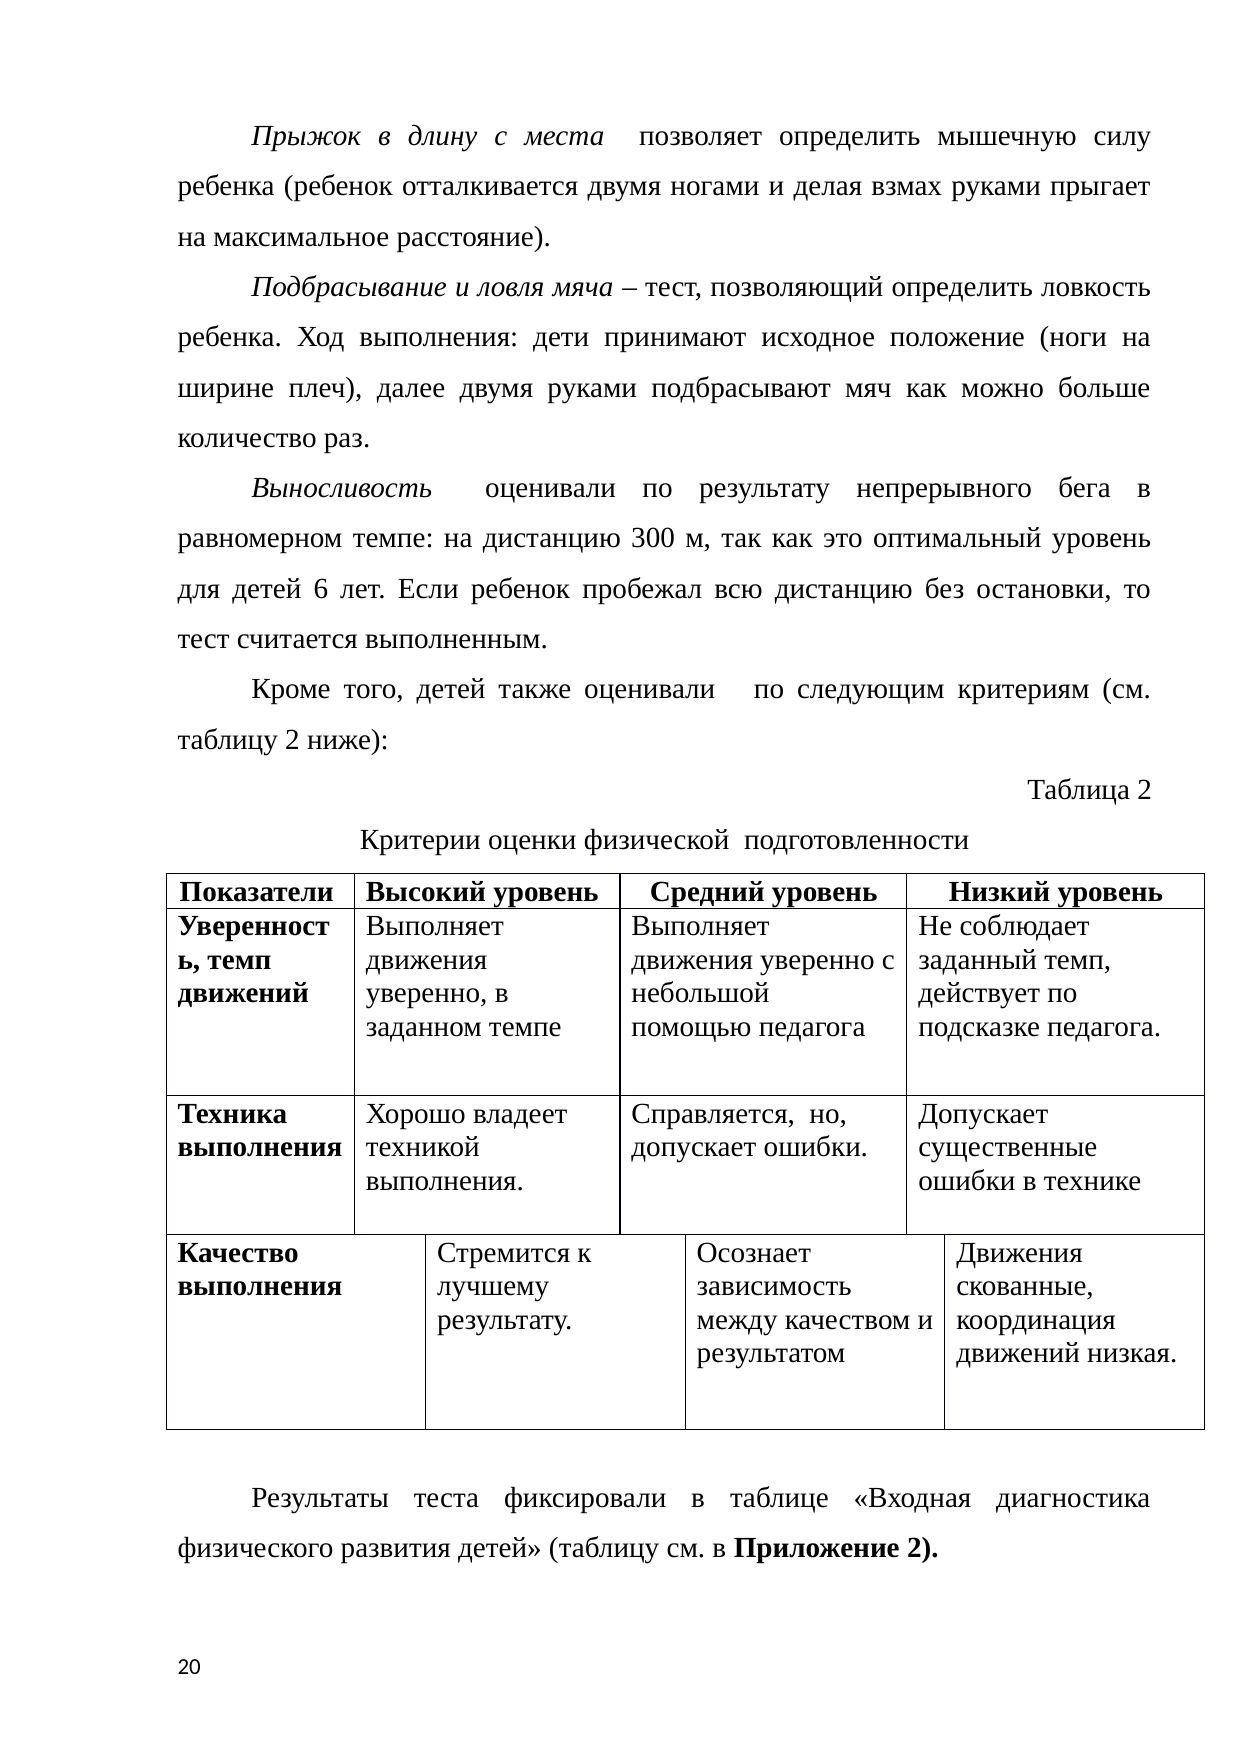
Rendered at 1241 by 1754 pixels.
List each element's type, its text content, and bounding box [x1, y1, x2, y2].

table_cell Справляется, но, допускает ошибки. [621, 1096, 906, 1234]
table_cell Качество выполнения [167, 1235, 425, 1429]
table_cell Движения скованные, координация движений низкая. [945, 1235, 1204, 1429]
table_cell Осознает зависимость между качеством и результатом [686, 1235, 944, 1429]
table_cell Выполняет движения уверенно, в заданном темпе [355, 909, 619, 1095]
text Критерии оценки физической подготовленности [177, 822, 1152, 856]
table_cell Не соблюдает заданный темп, действует по подсказке педагога. [907, 909, 1204, 1095]
text Подбрасывание и ловля мяча – тест, позволяющий определить ловкость ребенка. Ход выполнения: дети принимают исходное положение (ноги на ширине плеч), далее двумя руками подбрасывают мяч как можно больше количество раз. [177, 269, 1152, 453]
table_cell Уверенность, темп движений [167, 909, 354, 1095]
table_cell Стремится к лучшему результату. [426, 1235, 685, 1429]
table_cell Техника выполнения [167, 1096, 354, 1234]
table_header Высокий уровень [355, 874, 619, 907]
text Выносливость оценивали по результату непрерывного бега в равномерном темпе: на дистанцию 300 м, так как это оптимальный уровень для детей 6 лет. Если ребенок пробежал всю дистанцию без остановки, то тест считается выполненным. [177, 470, 1152, 655]
table_header Низкий уровень [907, 874, 1204, 907]
table_cell Выполняет движения уверенно с небольшой помощью педагога [621, 909, 906, 1095]
table_header Средний уровень [621, 874, 906, 907]
table_header Показатели [167, 874, 354, 907]
text Прыжок в длину с места позволяет определить мышечную силу ребенка (ребенок отталкивается двумя ногами и делая взмах руками прыгает на максимальное расстояние). [177, 118, 1152, 252]
text Кроме того, детей также оценивали по следующим критериям (см. таблицу 2 ниже): [177, 672, 1152, 755]
table_cell Допускает существенные ошибки в технике [907, 1096, 1204, 1234]
table_cell Хорошо владеет техникой выполнения. [355, 1096, 619, 1234]
text Результаты теста фиксировали в таблице «Входная диагностика физического развития детей» (таблицу см. в Приложение 2). [177, 1480, 1152, 1564]
text Таблица 2 [177, 772, 1152, 806]
